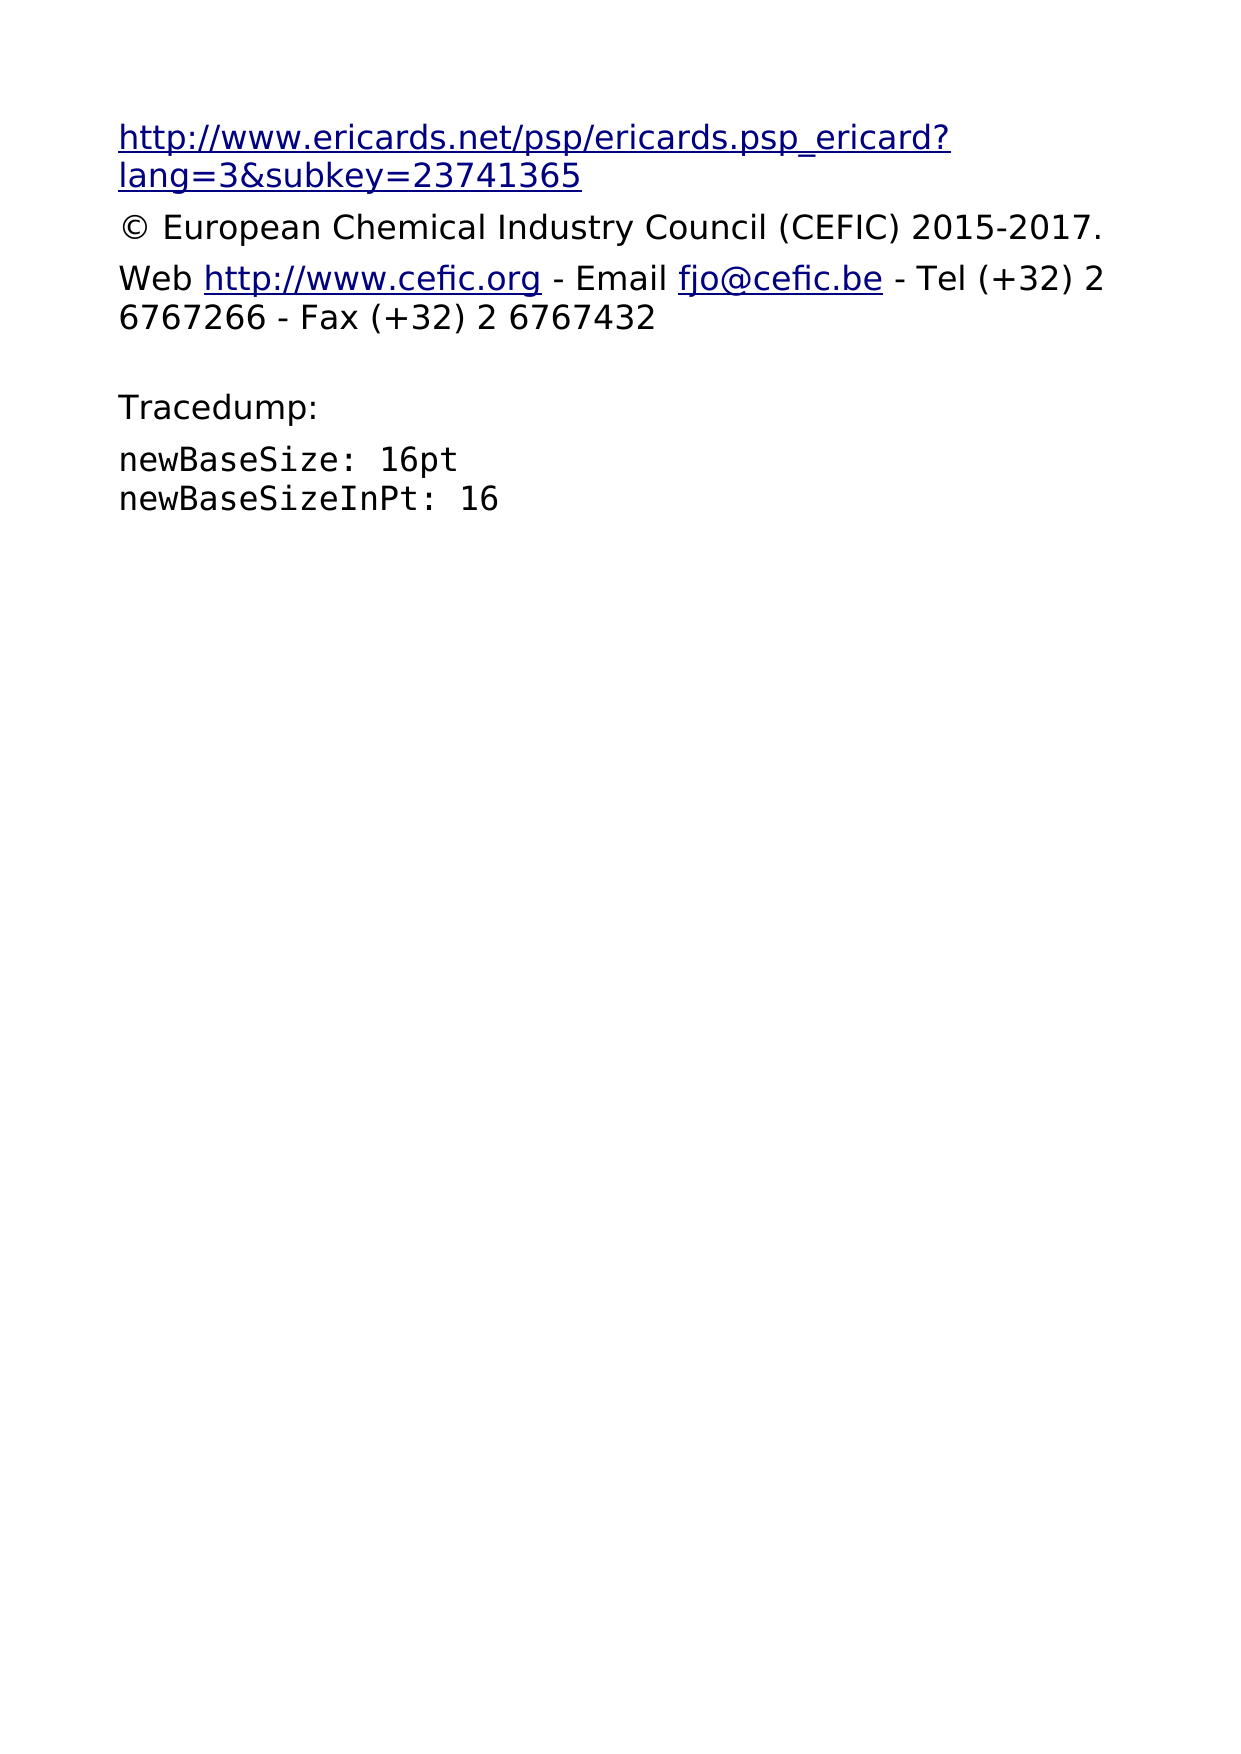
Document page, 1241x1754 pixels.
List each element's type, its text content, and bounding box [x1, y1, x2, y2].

text Web http://www.cefic.org - Email fjo@cefic.be - Tel (+32) 2 6767266 - Fax (+32) 2 6767432 [118, 260, 1122, 337]
text Tracedump: [118, 350, 1122, 428]
text http://www.ericards.net/psp/ericards.psp_ericard?lang=3&subkey=23741365 [118, 118, 1122, 196]
text © European Chemical Industry Council (CEFIC) 2015-2017. [118, 208, 1122, 247]
text newBaseSize: 16pt newBaseSizeInPt: 16 [118, 440, 1122, 518]
